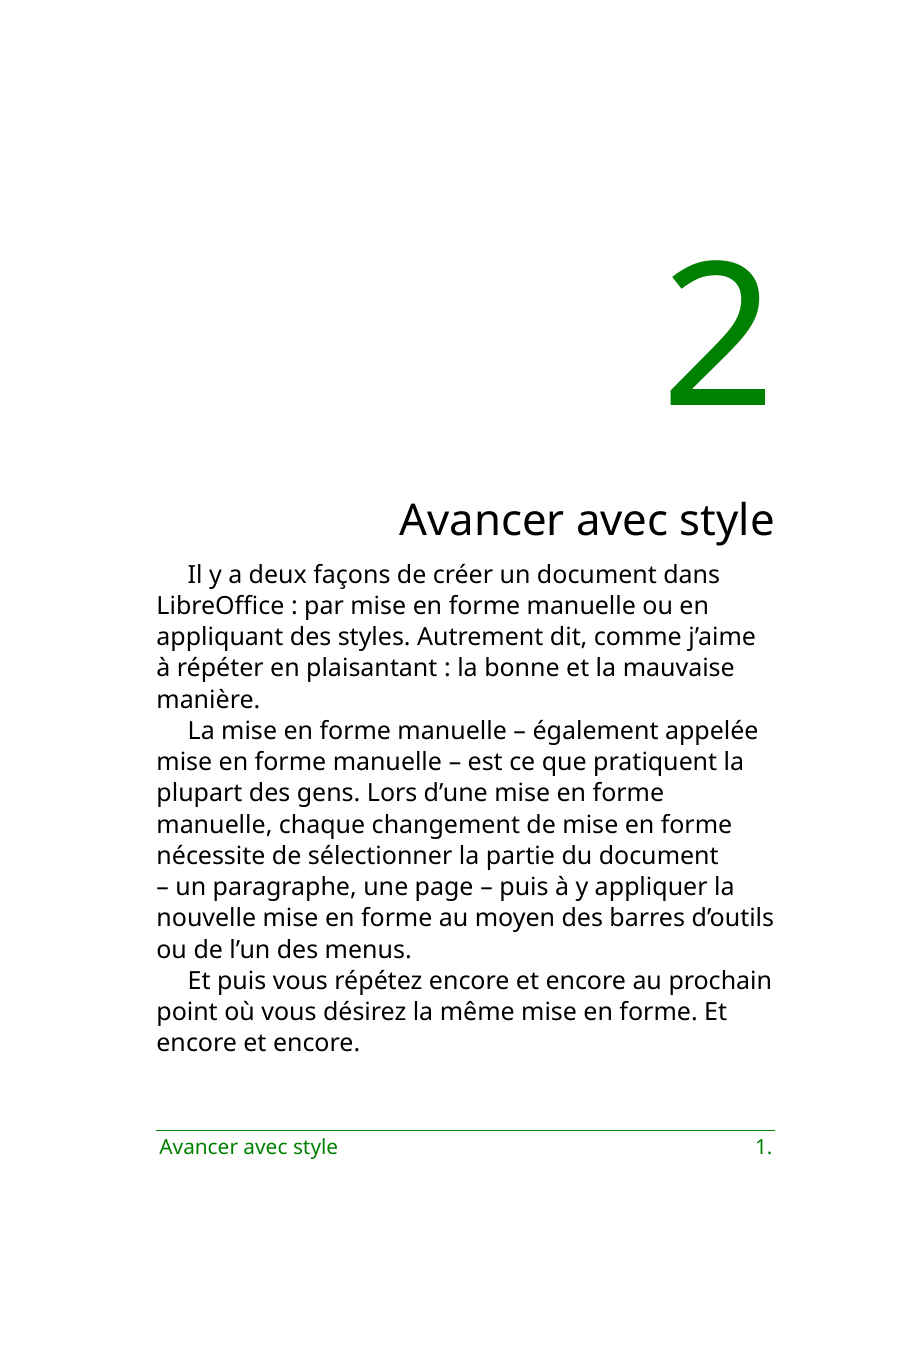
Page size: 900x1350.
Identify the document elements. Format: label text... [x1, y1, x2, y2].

text Et puis vous répétez encore et encore au prochain point où vous désirez la même mise en forme. Et encore et encore. [156, 964, 775, 1058]
subtitle Avancer avec style [156, 489, 775, 549]
text Il y a deux façons de créer un document dans LibreOffice : par mise en forme manuelle ou en appliquant des styles. Autrement dit, comme j’aime à répéter en plaisantant : la bonne et la mauvaise manière. [156, 558, 775, 714]
text 2 [156, 192, 775, 464]
text La mise en forme manuelle – également appelée mise en forme manuelle – est ce que pratiquent la plupart des gens. Lors d’une mise en forme manuelle, chaque changement de mise en forme nécessite de sélectionner la partie du document – un paragraphe, une page – puis à y appliquer la nouvelle mise en forme au moyen des barres d’outils ou de l’un des menus. [156, 714, 775, 964]
